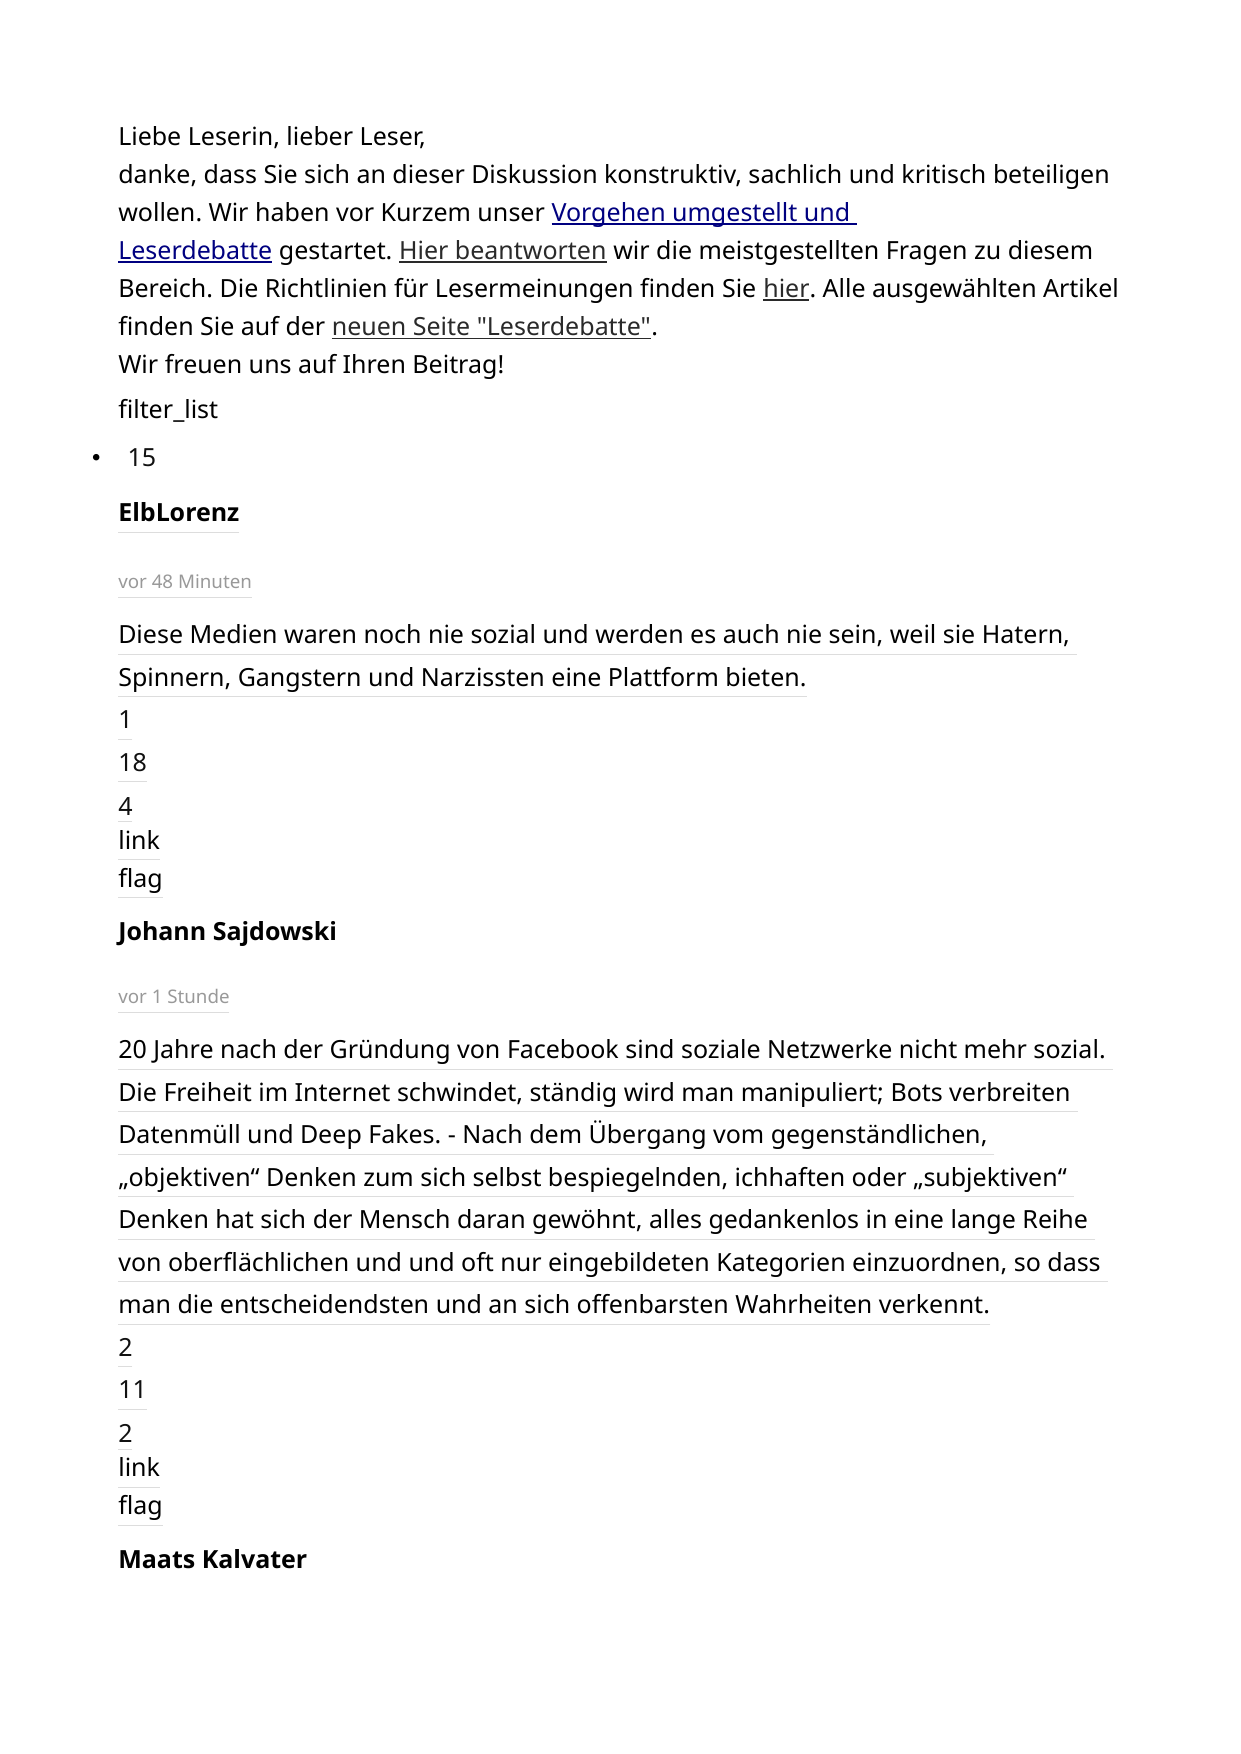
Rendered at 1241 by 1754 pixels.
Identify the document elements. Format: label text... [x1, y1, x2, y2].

text vor 1 Stunde [118, 983, 1117, 1013]
text 1 [118, 702, 1122, 740]
text Wir freuen uns auf Ihren Beitrag! [118, 347, 1122, 381]
text 11 [118, 1372, 1122, 1410]
text 20 Jahre nach der Gründung von Facebook sind soziale Netzwerke nicht mehr sozial. Die Freiheit im Internet schwindet, ständig wird man manipuliert; Bots verbreiten Datenmüll und Deep Fakes. - Nach dem Übergang vom gegenständlichen, „objektiven“ Denken zum sich selbst bespiegelnden, ichhaften oder „subjektiven“ Denken hat sich der Mensch daran gewöhnt, alles gedankenlos in eine lange Reihe von oberflächlichen und und oft nur eingebildeten Kategorien einzuordnen, so dass man die entscheidendsten und an sich offenbarsten Wahrheiten verkennt. [118, 1032, 1122, 1325]
text Maats Kalvater [118, 1541, 1122, 1575]
text Diese Medien waren noch nie sozial und werden es auch nie sein, weil sie Hatern, Spinnern, Gangstern und Narzissten eine Plattform bieten. [118, 617, 1122, 697]
text Johann Sajdowski [118, 914, 1122, 948]
text flag [118, 860, 1122, 898]
text Liebe Leserin, lieber Leser, [118, 118, 1122, 152]
text 18 [118, 744, 1122, 782]
list 15 [121, 440, 1122, 474]
text link [118, 1450, 1122, 1488]
text 2 [118, 1329, 1122, 1367]
text filter_list [118, 391, 1122, 425]
text 4 [118, 787, 1122, 822]
text 2 [118, 1414, 1122, 1450]
text danke, dass Sie sich an dieser Diskussion konstruktiv, sachlich und kritisch beteiligen wollen. Wir haben vor Kurzem unser Vorgehen umgestellt und Leserdebatte gestartet. Hier beantworten wir die meistgestellten Fragen zu diesem Bereich. Die Richtlinien für Lesermeinungen finden Sie hier. Alle ausgewählten Artikel finden Sie auf der neuen Seite "Leserdebatte". [118, 156, 1122, 343]
text link [118, 822, 1122, 860]
text ElbLorenz [118, 495, 1122, 533]
text vor 48 Minuten [118, 568, 1117, 598]
text flag [118, 1488, 1122, 1526]
